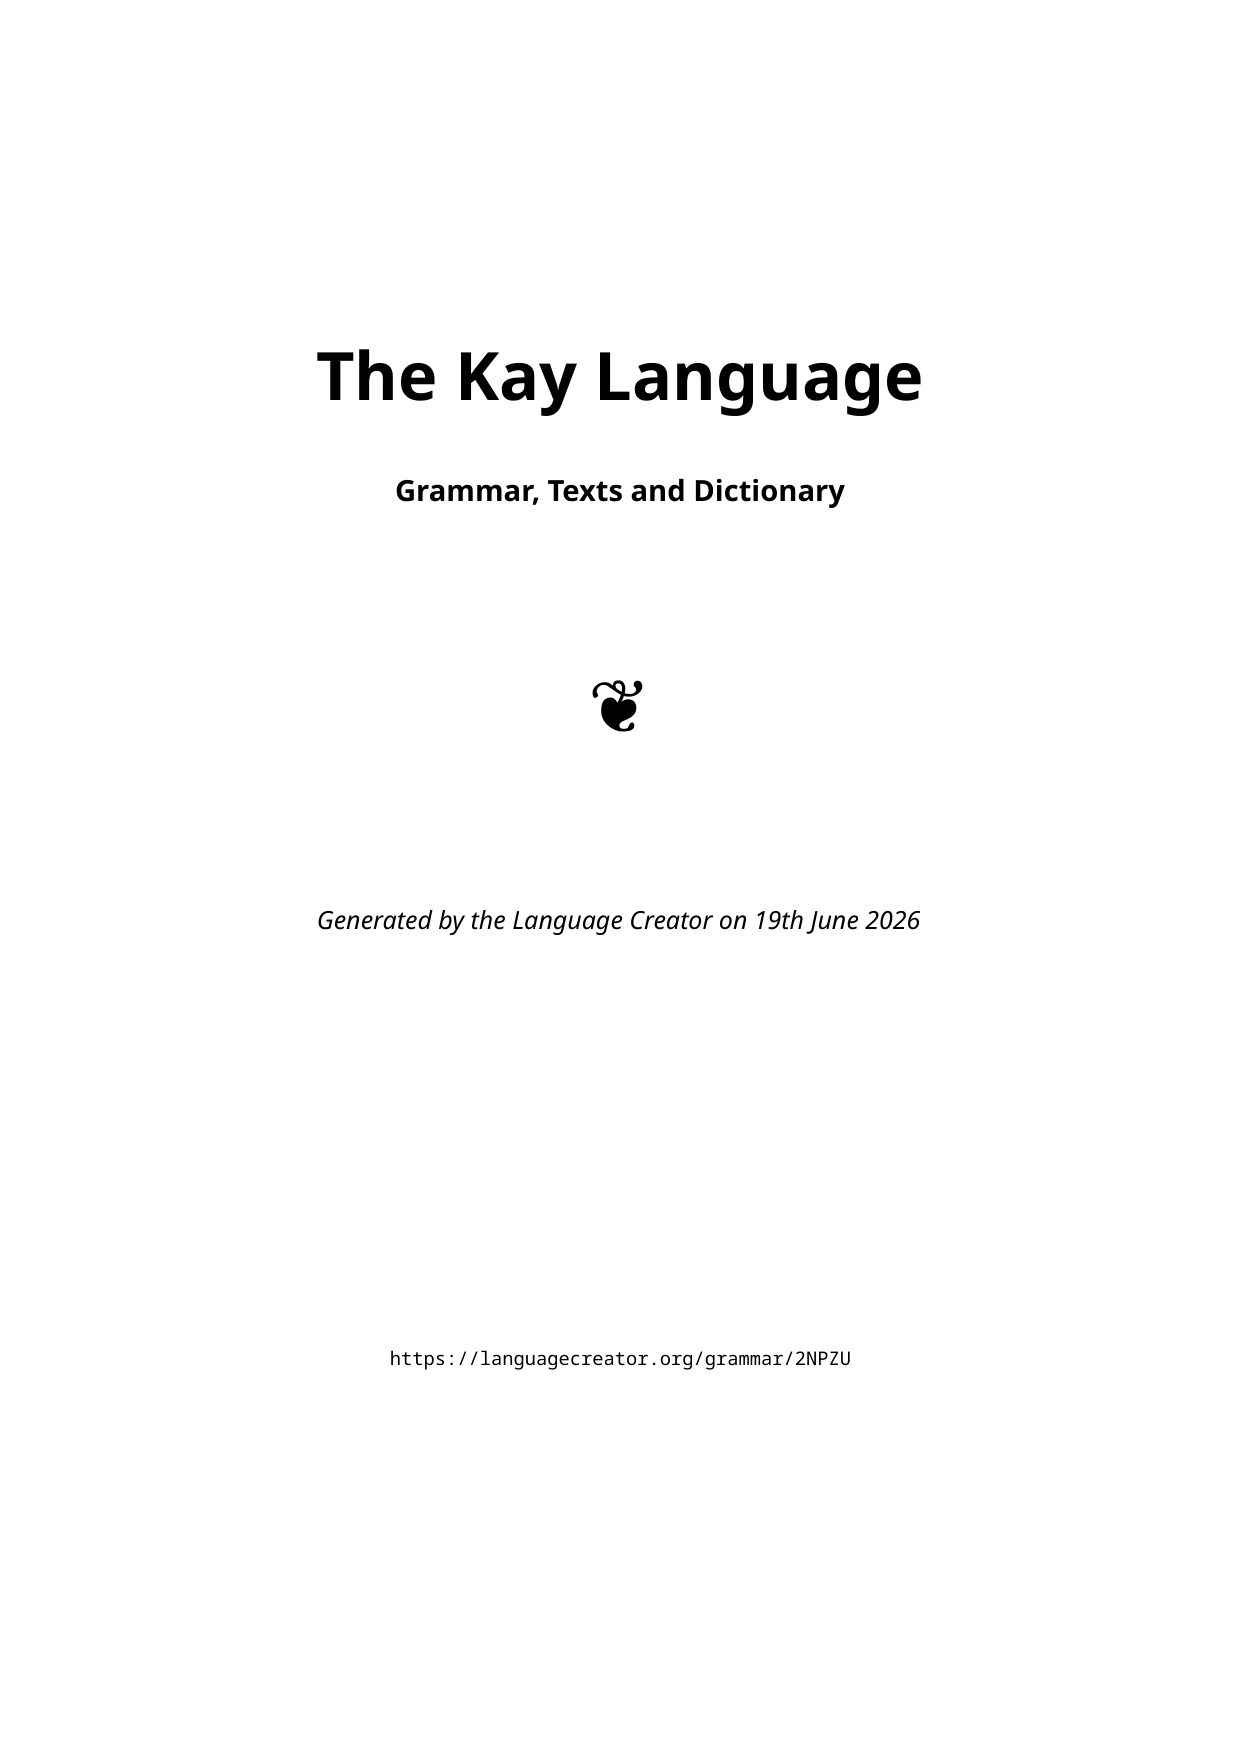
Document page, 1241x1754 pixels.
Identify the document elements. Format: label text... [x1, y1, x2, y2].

text ❦ [150, 663, 1090, 749]
text https://languagecreator.org/grammar/2NPZU [150, 1345, 1090, 1371]
text The Kay Language [150, 329, 1090, 419]
text Generated by the Language Creator on 19th June 2026 [150, 903, 1090, 937]
text Grammar, Texts and Dictionary [150, 471, 1090, 510]
